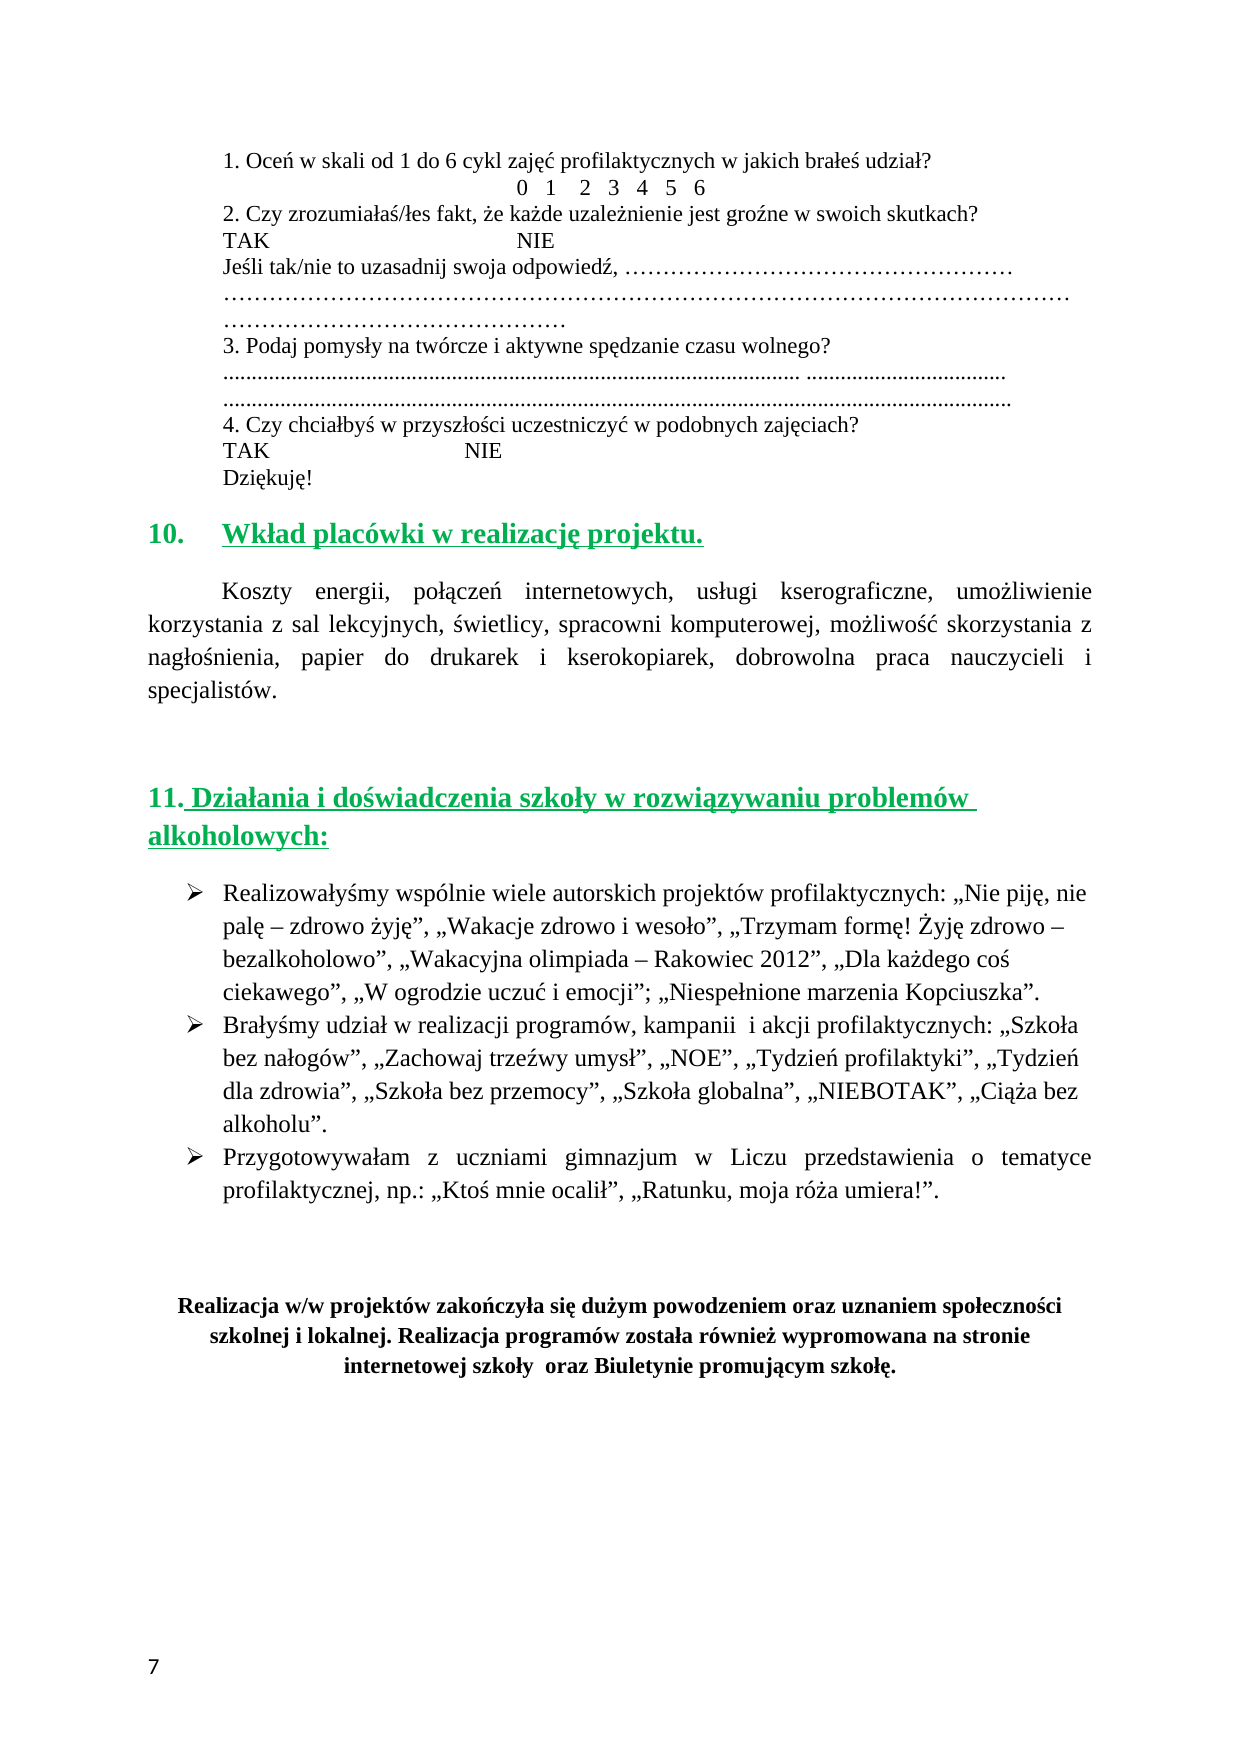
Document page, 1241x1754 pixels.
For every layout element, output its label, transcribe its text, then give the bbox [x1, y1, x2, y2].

text ..................................................................................................... ................................... [223, 358, 1093, 385]
text ………………………………………………………………………………………………………………………………………… [223, 279, 1093, 332]
text Koszty energii, połączeń internetowych, usługi kserograficzne, umożliwienie korzystania z sal lekcyjnych, świetlicy, spracowni komputerowej, możliwość skorzystania z nagłośnienia, papier do drukarek i kserokopiarek, dobrowolna praca nauczycieli i specjalistów. [148, 576, 1093, 704]
text 1. Oceń w skali od 1 do 6 cykl zajęć profilaktycznych w jakich brałeś udział? [223, 148, 1093, 174]
list Realizowałyśmy wspólnie wiele autorskich projektów profilaktycznych: „Nie piję, nie palę – zdrowo żyję”, „Wakacje zdrowo i wesoło”, „Trzymam formę! Żyję zdrowo – bezalkoholowo”, „Wakacyjna olimpiada – Rakowiec 2012”, „Dla każdego coś ciekawego”, „W ogrodzie uczuć i emocji”; „Niespełnione marzenia Kopciuszka”. [185, 878, 1093, 1006]
text Jeśli tak/nie to uzasadnij swoja odpowiedź, …………………………………………… [223, 253, 1093, 279]
text Dziękuję! [223, 464, 1093, 490]
text 11. Działania i doświadczenia szkoły w rozwiązywaniu problemów alkoholowych: [148, 780, 1093, 852]
text 3. Podaj pomysły na twórcze i aktywne spędzanie czasu wolnego? [223, 332, 1093, 358]
text TAK NIE [223, 227, 1093, 253]
text Realizacja w/w projektów zakończyła się dużym powodzeniem oraz uznaniem społeczności szkolnej i lokalnej. Realizacja programów została również wypromowana na stronie internetowej szkoły oraz Biuletynie promującym szkołę. [148, 1292, 1093, 1379]
text 2. Czy zrozumiałaś/łes fakt, że każde uzależnienie jest groźne w swoich skutkach? [223, 200, 1093, 227]
text TAK NIE [223, 437, 1093, 464]
text 10. Wkład placówki w realizację projektu. [148, 517, 1093, 550]
text .......................................................................................................................................... [223, 385, 1093, 411]
text 0 1 2 3 4 5 6 [223, 174, 1093, 200]
list Brałyśmy udział w realizacji programów, kampanii i akcji profilaktycznych: „Szkoła bez nałogów”, „Zachowaj trzeźwy umysł”, „NOE”, „Tydzień profilaktyki”, „Tydzień dla zdrowia”, „Szkoła bez przemocy”, „Szkoła globalna”, „NIEBOTAK”, „Ciąża bez alkoholu”. [185, 1010, 1093, 1138]
text 4. Czy chciałbyś w przyszłości uczestniczyć w podobnych zajęciach? [223, 411, 1093, 437]
list Przygotowywałam z uczniami gimnazjum w Liczu przedstawienia o tematyce profilaktycznej, np.: „Ktoś mnie ocalił”, „Ratunku, moja róża umiera!”. [185, 1142, 1093, 1204]
